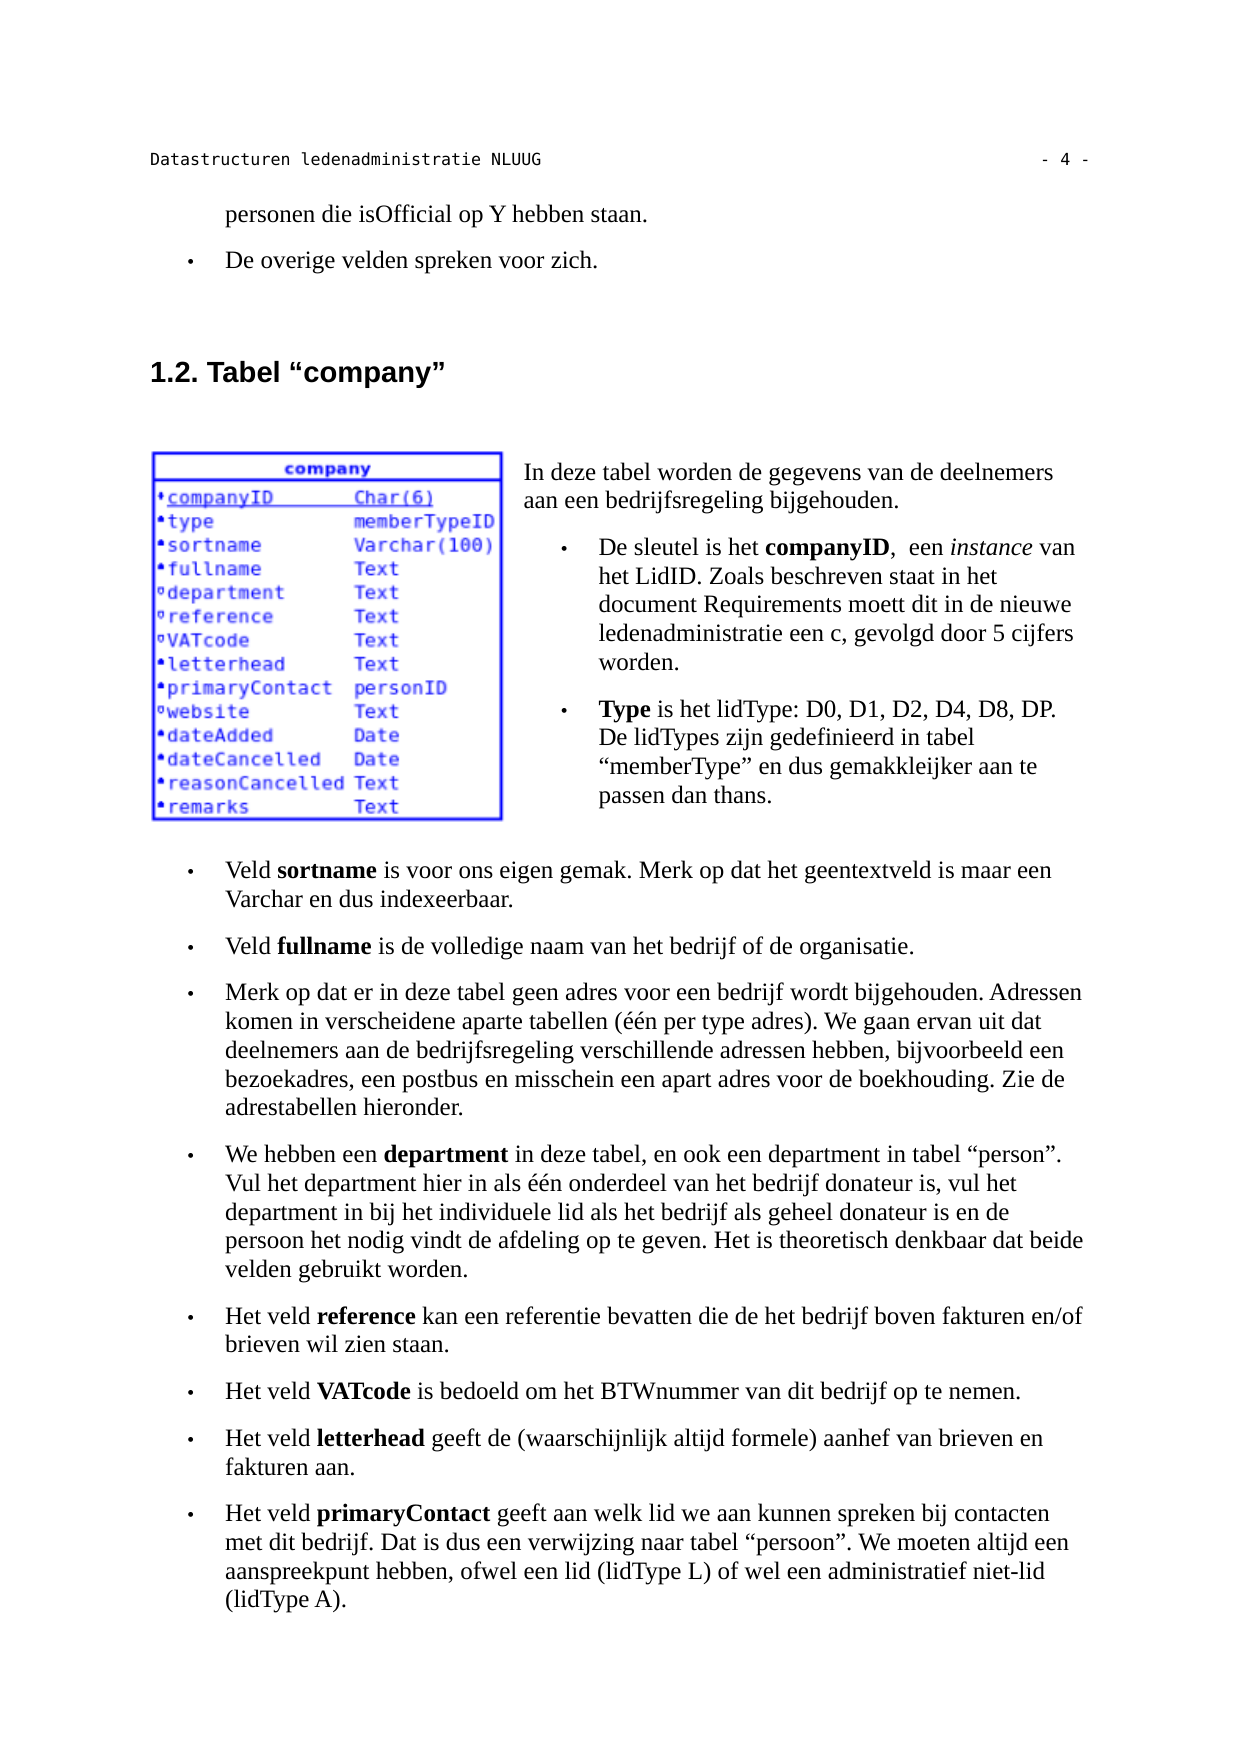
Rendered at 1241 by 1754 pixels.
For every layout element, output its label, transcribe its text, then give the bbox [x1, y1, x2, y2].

list De sleutel is het companyID, een instance van het LidID. Zoals beschreven staat in het document Requirements moett dit in de nieuwe ledenadministratie een c, gevolgd door 5 cijfers worden. [512, 532, 1090, 676]
subtitle 1.2. Tabel “company” [150, 355, 1090, 388]
list Het veld reference kan een referentie bevatten die de het bedrijf boven fakturen en/of brieven wil zien staan. [187, 1301, 1090, 1358]
list We hebben een department in deze tabel, en ook een department in tabel “person”. Vul het department hier in als één onderdeel van het bedrijf donateur is, vul het department in bij het individuele lid als het bedrijf als geheel donateur is en de persoon het nodig vindt de afdeling op te geven. Het is theoretisch denkbaar dat beide velden gebruikt worden. [187, 1139, 1090, 1283]
list Veld fullname is de volledige naam van het bedrijf of de organisatie. [187, 931, 1090, 959]
list Veld sortname is voor ons eigen gemak. Merk op dat het geentextveld is maar een Varchar en dus indexeerbaar. [187, 855, 1090, 913]
list Het veld letterhead geeft de (waarschijnlijk altijd formele) aanhef van brieven en fakturen aan. [187, 1423, 1090, 1480]
list Het veld primaryContact geeft aan welk lid we aan kunnen spreken bij contacten met dit bedrijf. Dat is dus een verwijzing naar tabel “persoon”. We moeten altijd een aanspreekpunt hebben, ofwel een lid (lidType L) of wel een administratief niet-lid (lidType A). [187, 1498, 1090, 1613]
list Type is het lidType: D0, D1, D2, D4, D8, DP. De lidTypes zijn gedefinieerd in tabel “memberType” en dus gemakkleijker aan te passen dan thans. [187, 694, 1090, 837]
list Het veld VATcode is bedoeld om het BTWnummer van dit bedrijf op te nemen. [187, 1376, 1090, 1405]
list personen die isOfficial op Y hebben staan. [187, 199, 1090, 228]
list De overige velden spreken voor zich. [187, 246, 1090, 274]
text In deze tabel worden de gegevens van de deelnemers aan een bedrijfsregeling bijgehouden. [512, 457, 1090, 514]
picture [150, 447, 512, 825]
list Merk op dat er in deze tabel geen adres voor een bedrijf wordt bijgehouden. Adressen komen in verscheidene aparte tabellen (één per type adres). We gaan ervan uit dat deelnemers aan de bedrijfsregeling verschillende adressen hebben, bijvoorbeeld een bezoekadres, een postbus en misschein een apart adres voor de boekhouding. Zie de adrestabellen hieronder. [187, 977, 1090, 1121]
